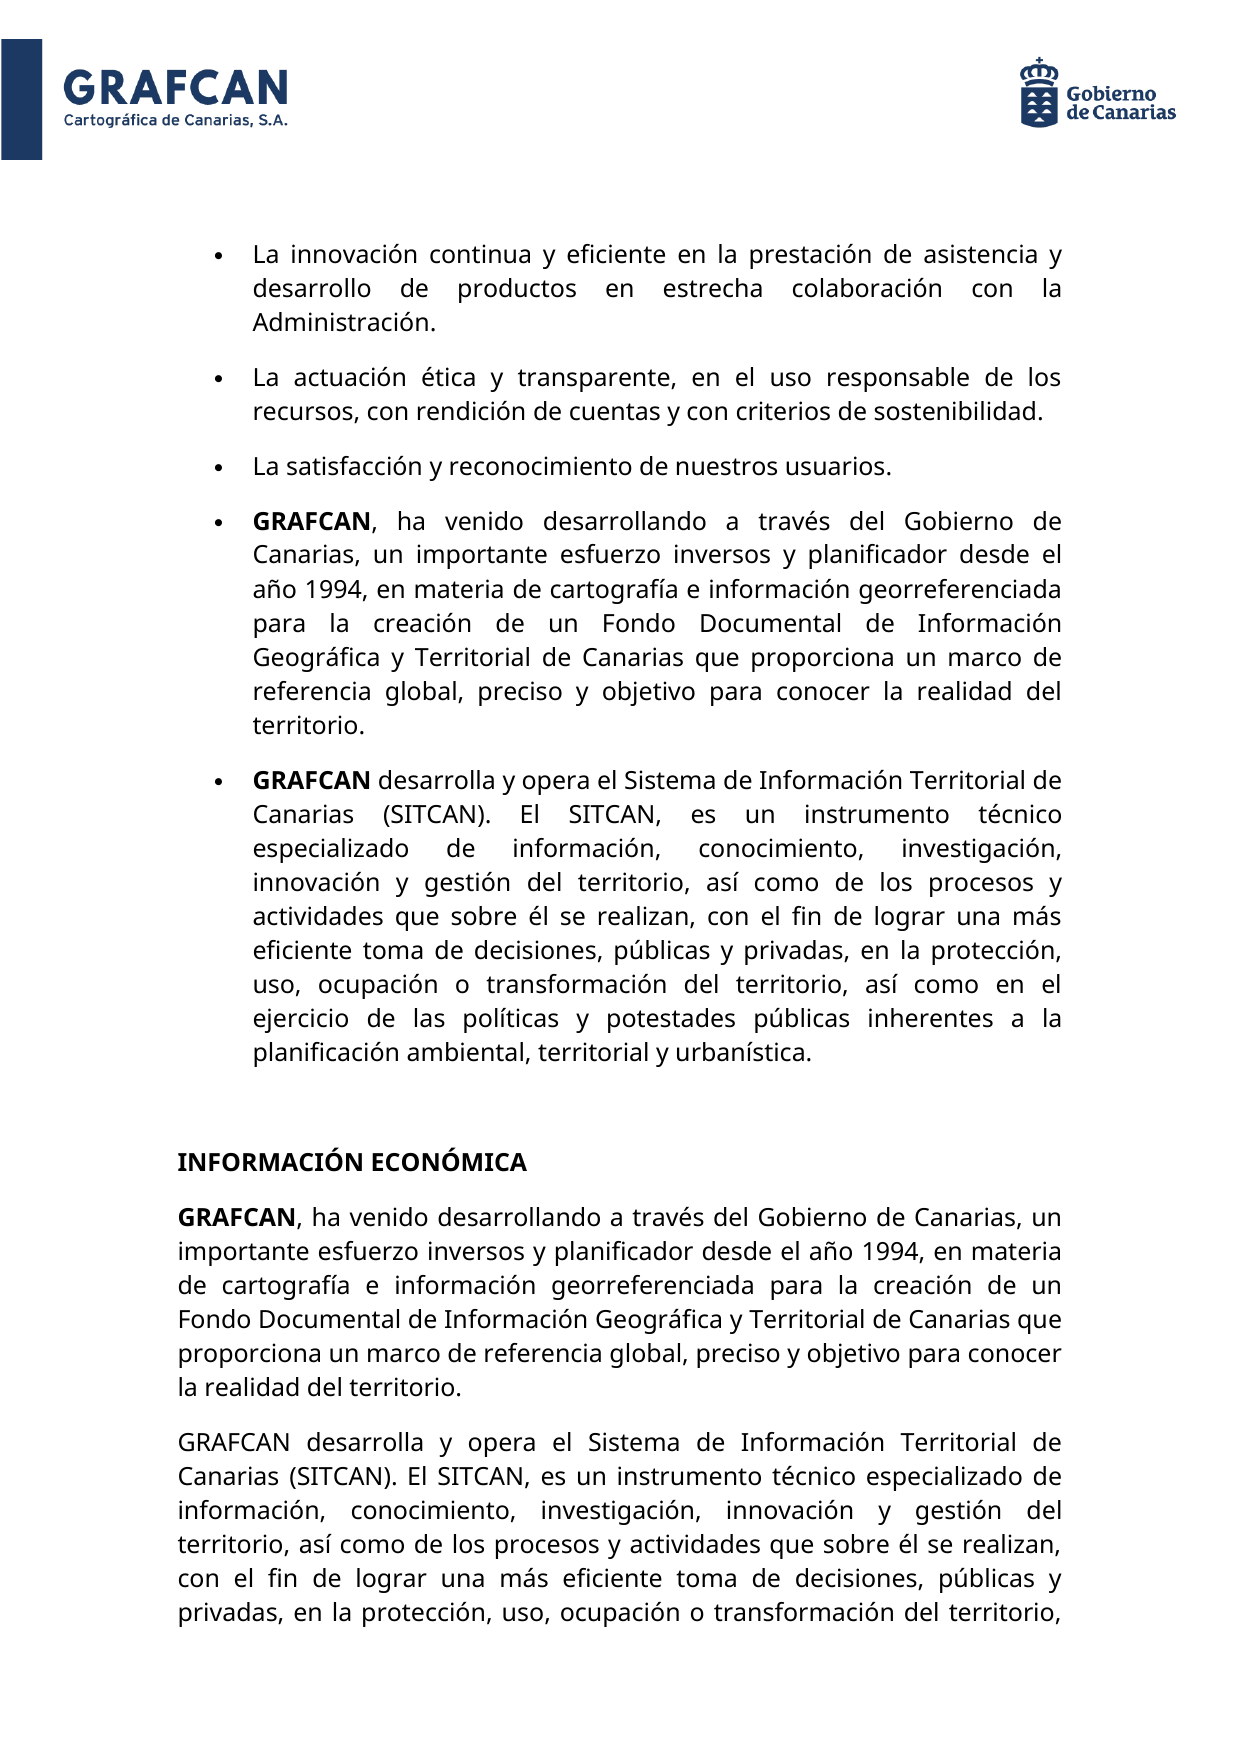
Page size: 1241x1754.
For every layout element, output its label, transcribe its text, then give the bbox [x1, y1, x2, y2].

text GRAFCAN, ha venido desarrollando a través del Gobierno de Canarias, un importante esfuerzo inversos y planificador desde el año 1994, en materia de cartografía e información georreferenciada para la creación de un Fondo Documental de Información Geográfica y Territorial de Canarias que proporciona un marco de referencia global, preciso y objetivo para conocer la realidad del territorio. [177, 1199, 1063, 1404]
list GRAFCAN desarrolla y opera el Sistema de Información Territorial de Canarias (SITCAN). El SITCAN, es un instrumento técnico especializado de información, conocimiento, investigación, innovación y gestión del territorio, así como de los procesos y actividades que sobre él se realizan, con el fin de lograr una más eficiente toma de decisiones, públicas y privadas, en la protección, uso, ocupación o transformación del territorio, así como en el ejercicio de las políticas y potestades públicas inherentes a la planificación ambiental, territorial y urbanística. [215, 762, 1063, 1069]
list La innovación continua y eficiente en la prestación de asistencia y desarrollo de productos en estrecha colaboración con la Administración. [215, 236, 1063, 338]
text INFORMACIÓN ECONÓMICA [177, 1145, 1063, 1179]
text GRAFCAN desarrolla y opera el Sistema de Información Territorial de Canarias (SITCAN). El SITCAN, es un instrumento técnico especializado de información, conocimiento, investigación, innovación y gestión del territorio, así como de los procesos y actividades que sobre él se realizan, con el fin de lograr una más eficiente toma de decisiones, públicas y privadas, en la protección, uso, ocupación o transformación del territorio, [177, 1425, 1063, 1629]
list GRAFCAN, ha venido desarrollando a través del Gobierno de Canarias, un importante esfuerzo inversos y planificador desde el año 1994, en materia de cartografía e información georreferenciada para la creación de un Fondo Documental de Información Geográfica y Territorial de Canarias que proporciona un marco de referencia global, preciso y objetivo para conocer la realidad del territorio. [215, 503, 1063, 742]
list La satisfacción y reconocimiento de nuestros usuarios. [215, 448, 1063, 482]
list La actuación ética y transparente, en el uso responsable de los recursos, con rendición de cuentas y con criterios de sostenibilidad. [215, 359, 1063, 427]
